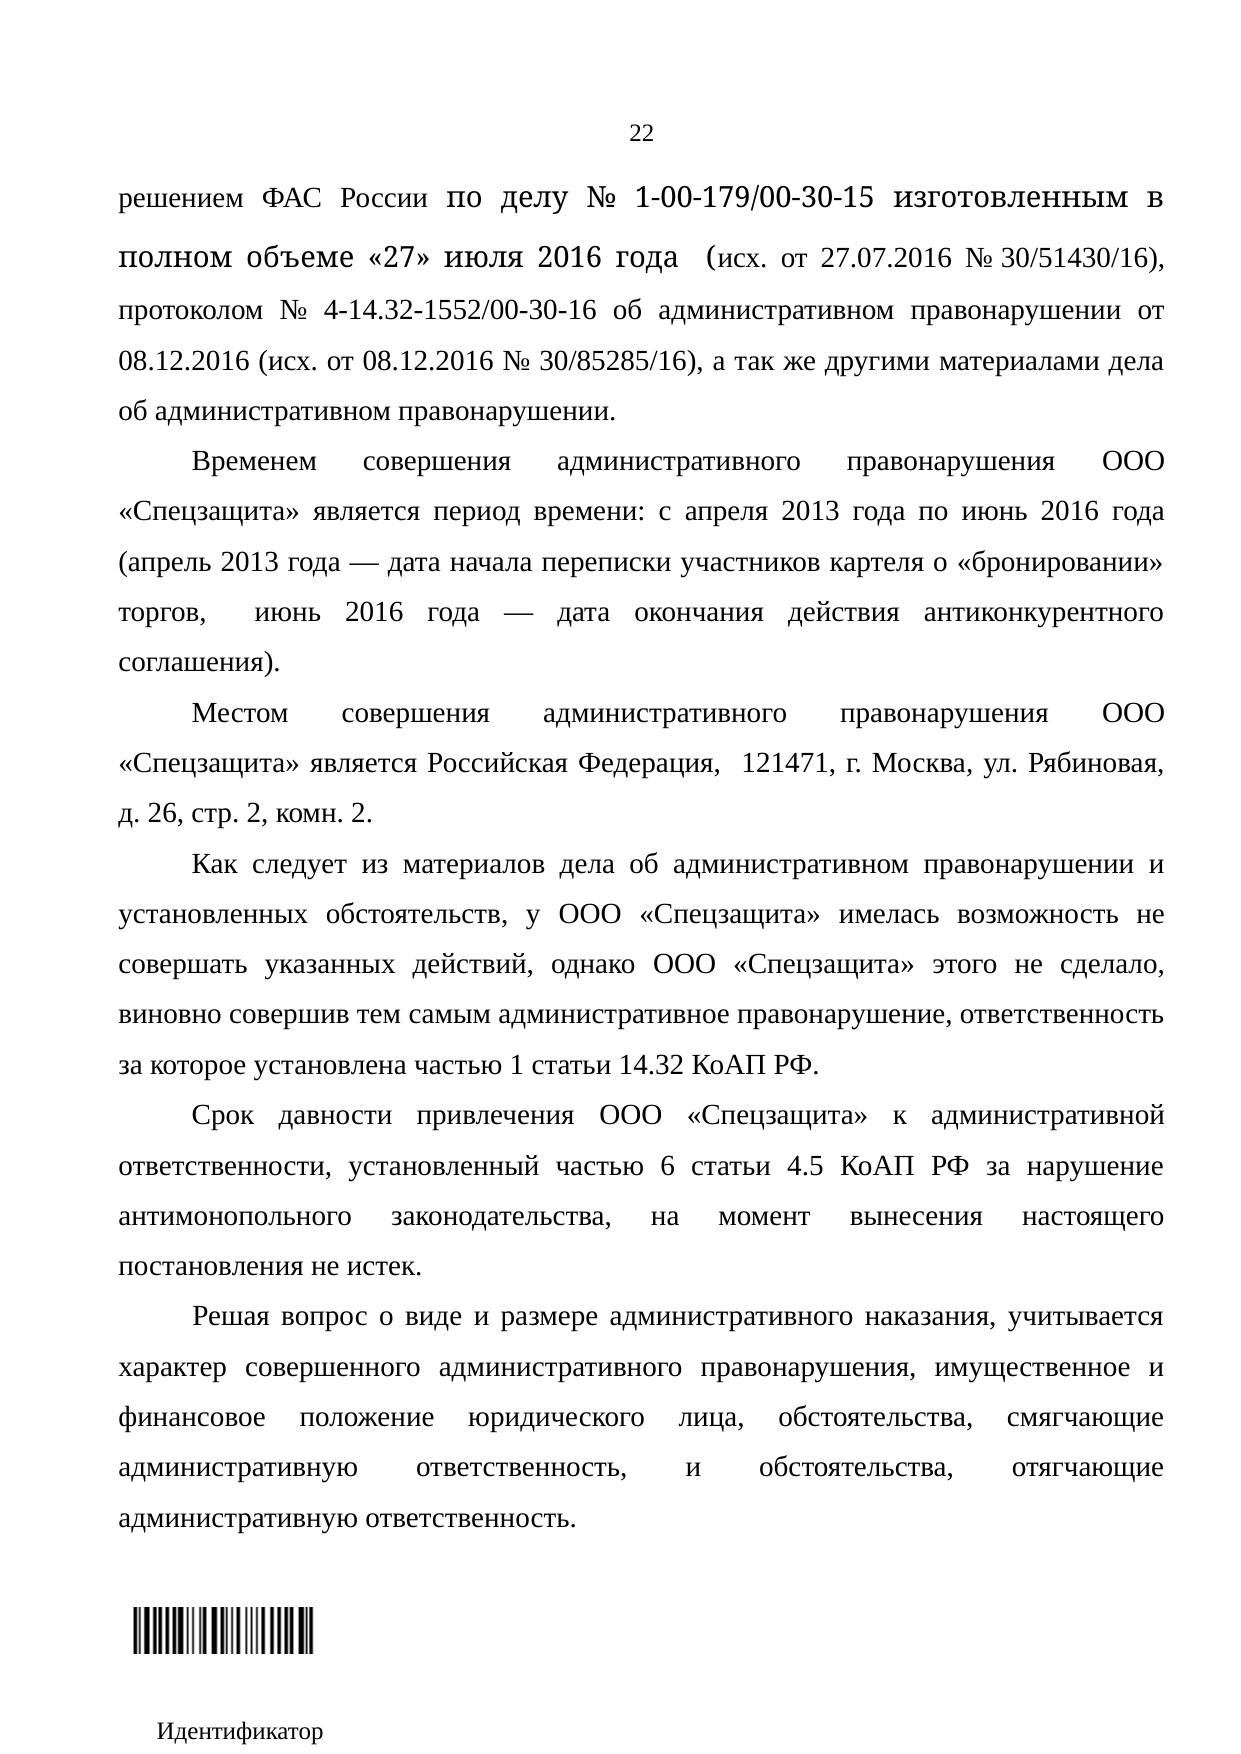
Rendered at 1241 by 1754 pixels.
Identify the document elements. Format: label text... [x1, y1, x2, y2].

text Временем совершения административного правонарушения ООО «Спецзащита» является период времени: с апреля 2013 года по июнь 2016 года (апрель 2013 года — дата начала переписки участников картеля о «бронировании» торгов, июнь 2016 года — дата окончания действия антиконкурентного соглашения). [118, 443, 1165, 678]
text Решая вопрос о виде и размере административного наказания, учитывается характер совершенного административного правонарушения, имущественное и финансовое положение юридического лица, обстоятельства, смягчающие административную ответственность, и обстоятельства, отягчающие административную ответственность. [118, 1298, 1165, 1533]
text решением ФАС России по делу № 1-00-179/00-30-15 изготовленным в полном объеме «27» июля 2016 года (исх. от 27.07.2016 № 30/51430/16), протоколом № 4-14.32-1552/00-30-16 об административном правонарушении от 08.12.2016 (исх. от 08.12.2016 № 30/85285/16), а так же другими материалами дела об административном правонарушении. [118, 176, 1165, 426]
text Срок давности привлечения ООО «Спецзащита» к административной ответственности, установленный частью 6 статьи 4.5 КоАП РФ за нарушение антимонопольного законодательства, на момент вынесения настоящего постановления не истек. [118, 1097, 1165, 1282]
picture [118, 1607, 331, 1654]
text Местом совершения административного правонарушения ООО «Спецзащита» является Российская Федерация, 121471, г. Москва, ул. Рябиновая, д. 26, стр. 2, комн. 2. [118, 695, 1165, 829]
text Как следует из материалов дела об административном правонарушении и установленных обстоятельств, у ООО «Спецзащита» имелась возможность не совершать указанных действий, однако ООО «Спецзащита» этого не сделало, виновно совершив тем самым административное правонарушение, ответственность за которое установлена частью 1 статьи 14.32 КоАП РФ. [118, 846, 1165, 1081]
